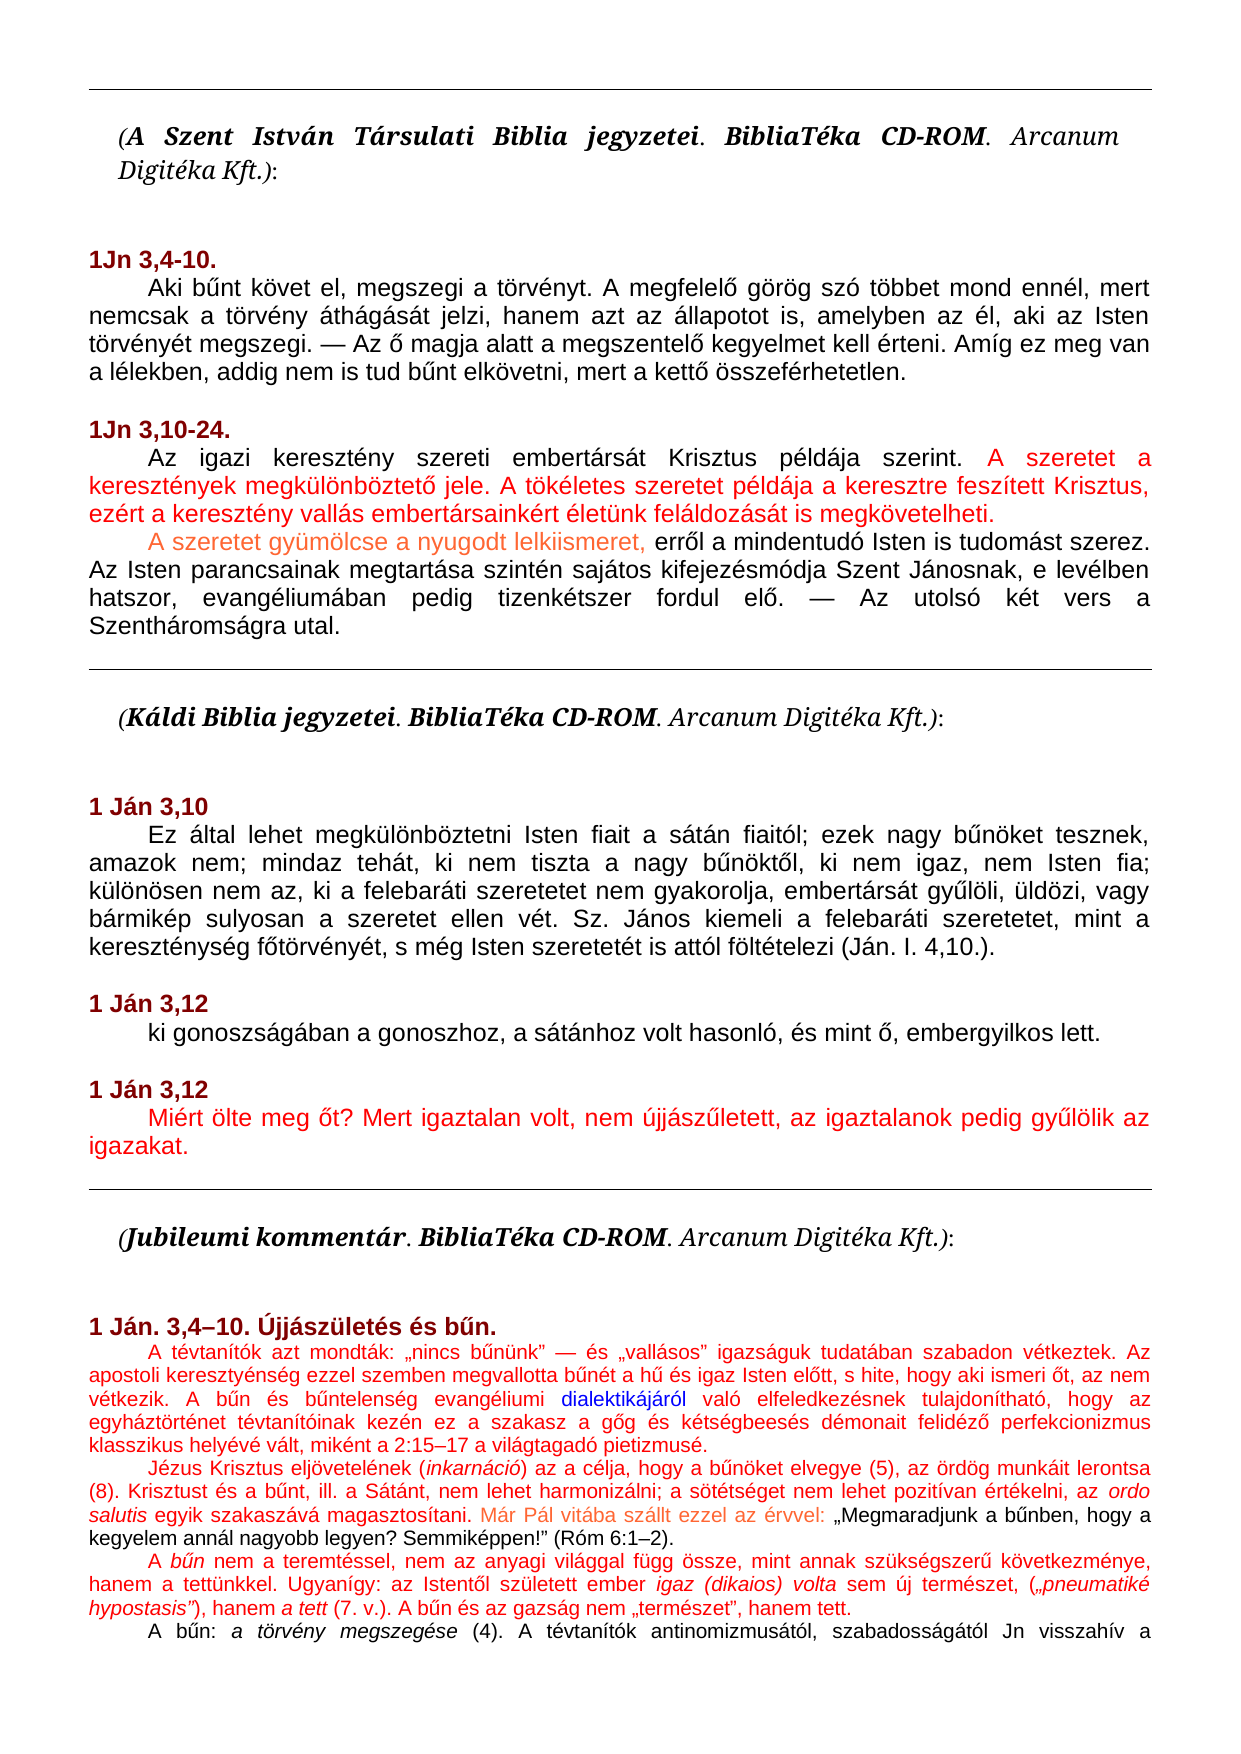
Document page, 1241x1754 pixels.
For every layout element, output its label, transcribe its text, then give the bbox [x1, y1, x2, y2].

text 1Jn 3,4-10. [88, 246, 1152, 274]
text A szeretet gyümölcse a nyugodt lelkiismeret, erről a mindentudó Isten is tudomást szerez. Az Isten parancsainak megtartása szintén sajátos kifejezésmódja Szent Jánosnak, e levélben hatszor, evangéliumában pedig tizenkétszer fordul elő. — Az utolsó két vers a Szentháromságra utal. [88, 528, 1152, 640]
text (Káldi Biblia jegyzetei. BibliaTéka CD-ROM. Arcanum Digitéka Kft.): [88, 670, 1152, 763]
text 1 Ján 3,12 [88, 990, 1152, 1018]
text (A Szent István Társulati Biblia jegyzetei. BibliaTéka CD-ROM. Arcanum Digitéka Kft.): [88, 90, 1152, 216]
text 1 Ján 3,12 [88, 1076, 1152, 1104]
text Aki bűnt követ el, megszegi a törvényt. A megfelelő görög szó többet mond ennél, mert nemcsak a törvény áthágását jelzi, hanem azt az állapotot is, amelyben az él, aki az Isten törvényét megszegi. — Az ő magja alatt a megszentelő kegyelmet kell érteni. Amíg ez meg van a lélekben, addig nem is tud bűnt elkövetni, mert a kettő összeférhetetlen. [88, 274, 1152, 386]
text 1Jn 3,10-24. [88, 416, 1152, 443]
text 1 Ján 3,10 [88, 793, 1152, 821]
text 1 Ján. 3,4–10. Újjászületés és bűn. [88, 1313, 1152, 1341]
text ki gonoszságában a gonoszhoz, a sátánhoz volt hasonló, és mint ő, embergyilkos lett. [88, 1018, 1152, 1046]
text A bűn nem a teremtéssel, nem az anyagi világgal függ össze, mint annak szükségszerű következménye, hanem a tettünkkel. Ugyanígy: az Istentől született ember igaz (dikaios) volta sem új természet, („pneumatiké hypostasis”), hanem a tett (7. v.). A bűn és az gazság nem „természet”, hanem tett. [88, 1550, 1152, 1619]
text Miért ölte meg őt? Mert igaztalan volt, nem újjászűletett, az igaztalanok pedig gyűlölik az igazakat. [88, 1104, 1152, 1160]
text Az igazi keresztény szereti embertársát Krisztus példája szerint. A szeretet a keresztények megkülönböztető jele. A tökéletes szeretet példája a keresztre feszített Krisztus, ezért a keresztény vallás embertársainkért életünk feláldozását is megkövetelheti. [88, 443, 1152, 528]
text Jézus Krisztus eljövetelének (inkarnáció) az a célja, hogy a bűnöket elvegye (5), az ördög munkáit lerontsa (8). Krisztust és a bűnt, ill. a Sátánt, nem lehet harmonizálni; a sötétséget nem lehet pozitívan értékelni, az ordo salutis egyik szakaszává magasztosítani. Már Pál vitába szállt ezzel az érvvel: „Megmaradjunk a bűnben, hogy a kegyelem annál nagyobb legyen? Semmiképpen!” (Róm 6:1–2). [88, 1457, 1152, 1550]
text Ez által lehet megkülönböztetni Isten fiait a sátán fiaitól; ezek nagy bűnöket tesznek, amazok nem; mindaz tehát, ki nem tiszta a nagy bűnöktől, ki nem igaz, nem Isten fia; különösen nem az, ki a felebaráti szeretetet nem gyakorolja, embertársát gyűlöli, üldözi, vagy bármikép sulyosan a szeretet ellen vét. Sz. János kiemeli a felebaráti szeretetet, mint a kereszténység főtörvényét, s még Isten szeretetét is attól föltételezi (Ján. I. 4,10.). [88, 821, 1152, 961]
text A tévtanítók azt mondták: „nincs bűnünk” — és „vallásos” igazságuk tudatában szabadon vétkeztek. Az apostoli keresztyénség ezzel szemben megvallotta bűnét a hű és igaz Isten előtt, s hite, hogy aki ismeri őt, az nem vétkezik. A bűn és bűntelenség evangéliumi dialektikájáról való elfeledkezésnek tulajdonítható, hogy az egyháztörténet tévtanítóinak kezén ez a szakasz a gőg és kétségbeesés démonait felidéző perfekcionizmus klasszikus helyévé vált, miként a 2:15–17 a világtagadó pietizmusé. [88, 1341, 1152, 1457]
text (Jubileumi kommentár. BibliaTéka CD-ROM. Arcanum Digitéka Kft.): [88, 1190, 1152, 1283]
text A bűn: a törvény megszegése (4). A tévtanítók antinomizmusától, szabadosságától Jn visszahív a [88, 1619, 1152, 1643]
